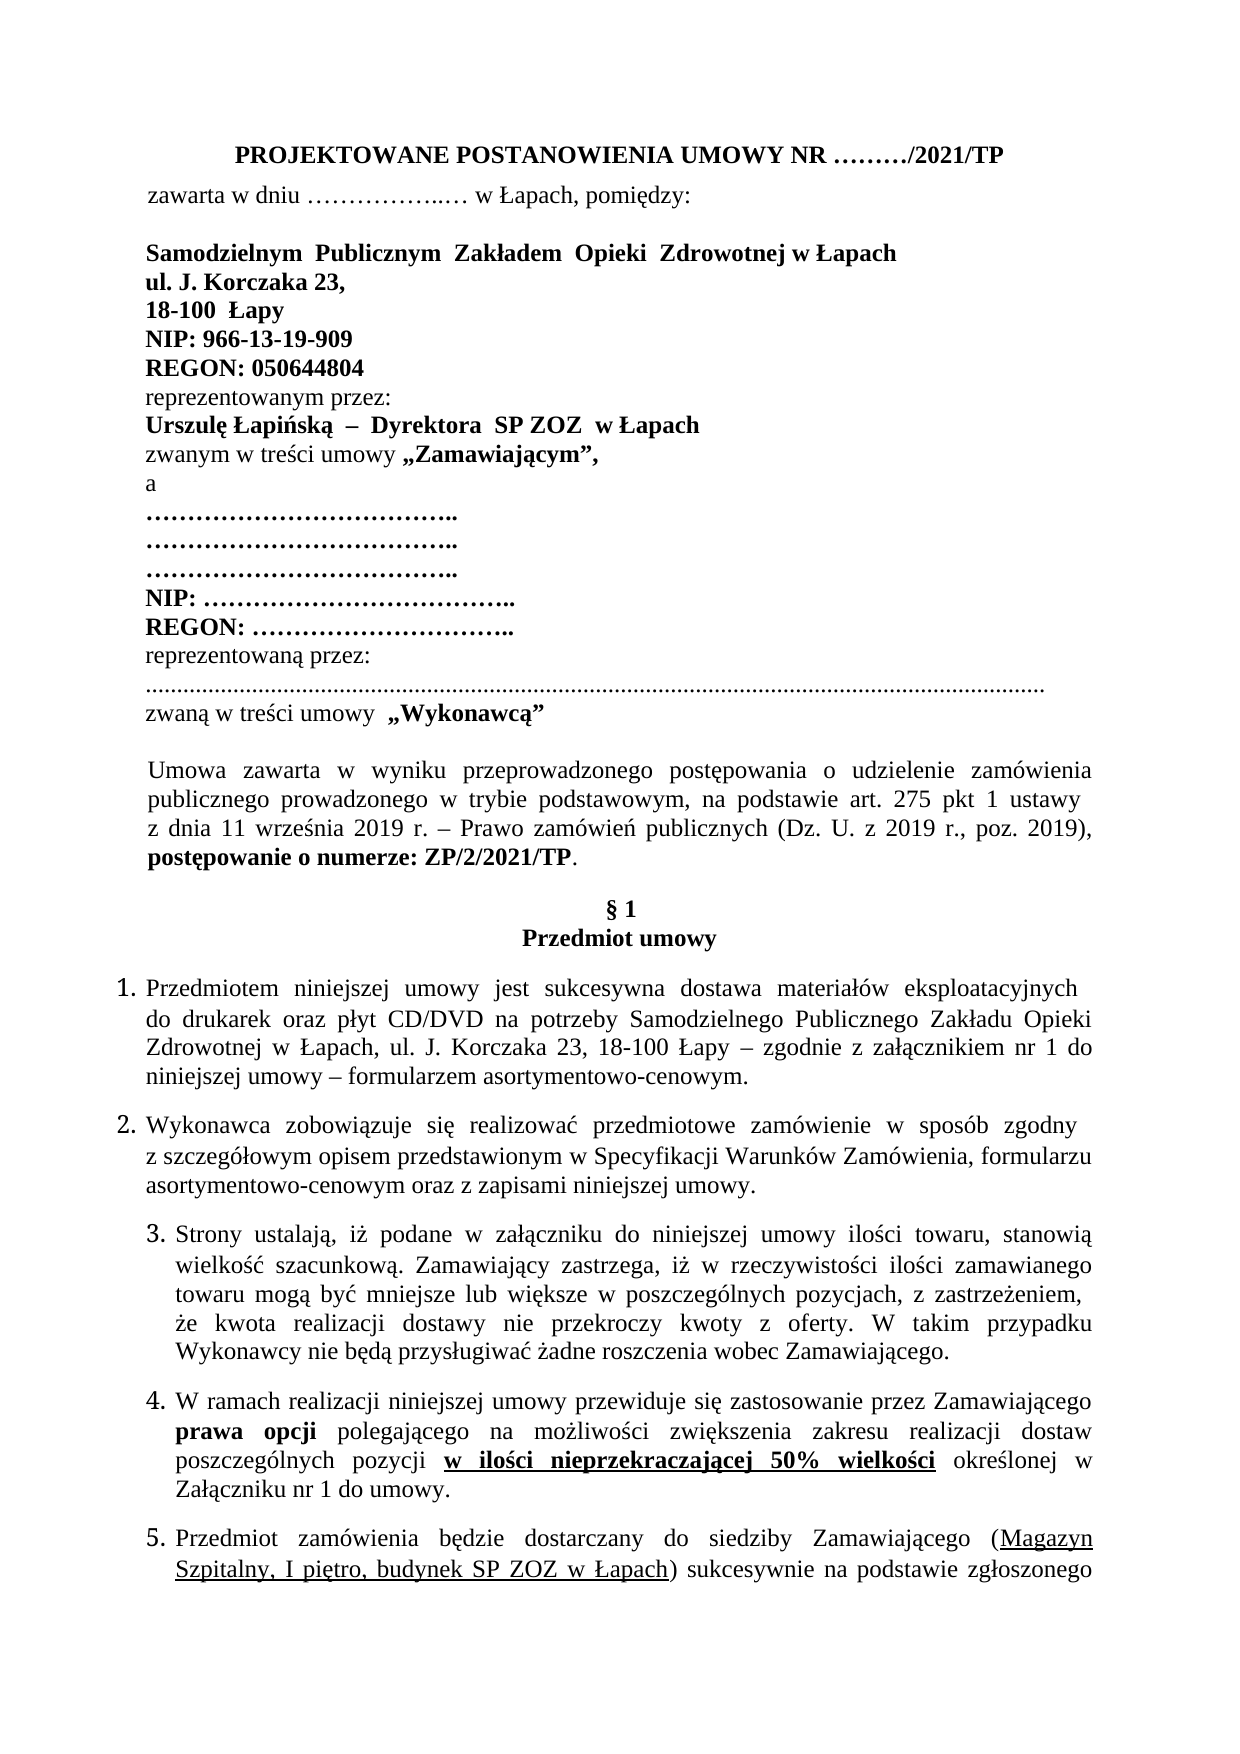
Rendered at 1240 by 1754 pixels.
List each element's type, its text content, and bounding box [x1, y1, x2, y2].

text PROJEKTOWANE POSTANOWIENIA UMOWY NR ………/2021/TP [146, 140, 1093, 169]
text 18-100 Łapy [145, 295, 856, 324]
list W ramach realizacji niniejszej umowy przewiduje się zastosowanie przez Zamawiającego prawa opcji polegającego na możliwości zwiększenia zakresu realizacji dostaw poszczególnych pozycji w ilości nieprzekraczającej 50% wielkości określonej w Załączniku nr 1 do umowy. [146, 1382, 1093, 1503]
text a [145, 468, 1078, 497]
text REGON: ………………………….. [145, 612, 1078, 640]
text ……………………………….. [145, 525, 1078, 554]
subtitle Przedmiot umowy [146, 923, 1093, 952]
text ……………………………….. [145, 497, 1078, 525]
list Przedmiotem niniejszej umowy jest sukcesywna dostawa materiałów eksploatacyjnych do drukarek oraz płyt CD/DVD na potrzeby Samodzielnego Publicznego Zakładu Opieki Zdrowotnej w Łapach, ul. J. Korczaka 23, 18-100 Łapy – zgodnie z załącznikiem nr 1 do niniejszej umowy – formularzem asortymentowo-cenowym. [116, 969, 1093, 1090]
list Przedmiot zamówienia będzie dostarczany do siedziby Zamawiającego (Magazyn Szpitalny, I piętro, budynek SP ZOZ w Łapach) sukcesywnie na podstawie zgłoszonego [146, 1520, 1093, 1583]
text ................................................................................................................................................ [145, 669, 1051, 698]
text zawarta w dniu ……………..… w Łapach, pomiędzy: [147, 180, 972, 209]
text Urszulę Łapińską – Dyrektora SP ZOZ w Łapach [145, 410, 1078, 439]
subtitle § 1 [605, 894, 1093, 923]
text NIP: 966-13-19-909 [145, 324, 1051, 353]
list Strony ustalają, iż podane w załączniku do niniejszej umowy ilości towaru, stanowią wielkość szacunkową. Zamawiający zastrzega, iż w rzeczywistości ilości zamawianego towaru mogą być mniejsze lub większe w poszczególnych pozycjach, z zastrzeżeniem, że kwota realizacji dostawy nie przekroczy kwoty z oferty. W takim przypadku Wykonawcy nie będą przysługiwać żadne roszczenia wobec Zamawiającego. [146, 1216, 1093, 1365]
text zwaną w treści umowy „Wykonawcą” [145, 698, 1003, 727]
text Umowa zawarta w wyniku przeprowadzonego postępowania o udzielenie zamówienia publicznego prowadzonego w trybie podstawowym, na podstawie art. 275 pkt 1 ustawy z dnia 11 września 2019 r. – Prawo zamówień publicznych (Dz. U. z 2019 r., poz. 2019), postępowanie o numerze: ZP/2/2021/TP. [147, 755, 1093, 870]
text ul. J. Korczaka 23, [145, 267, 856, 295]
text reprezentowanym przez: [145, 382, 1063, 410]
text Samodzielnym Publicznym Zakładem Opieki Zdrowotnej w Łapach [146, 238, 1017, 267]
text reprezentowaną przez: [145, 640, 373, 669]
text REGON: 050644804 [145, 353, 1063, 382]
text ……………………………….. [145, 554, 1078, 583]
text NIP: ……………………………….. [145, 583, 1078, 612]
list Wykonawca zobowiązuje się realizować przedmiotowe zamówienie w sposób zgodny z szczegółowym opisem przedstawionym w Specyfikacji Warunków Zamówienia, formularzu asortymentowo-cenowym oraz z zapisami niniejszej umowy. [116, 1107, 1093, 1199]
text zwanym w treści umowy „Zamawiającym”, [145, 439, 1078, 468]
